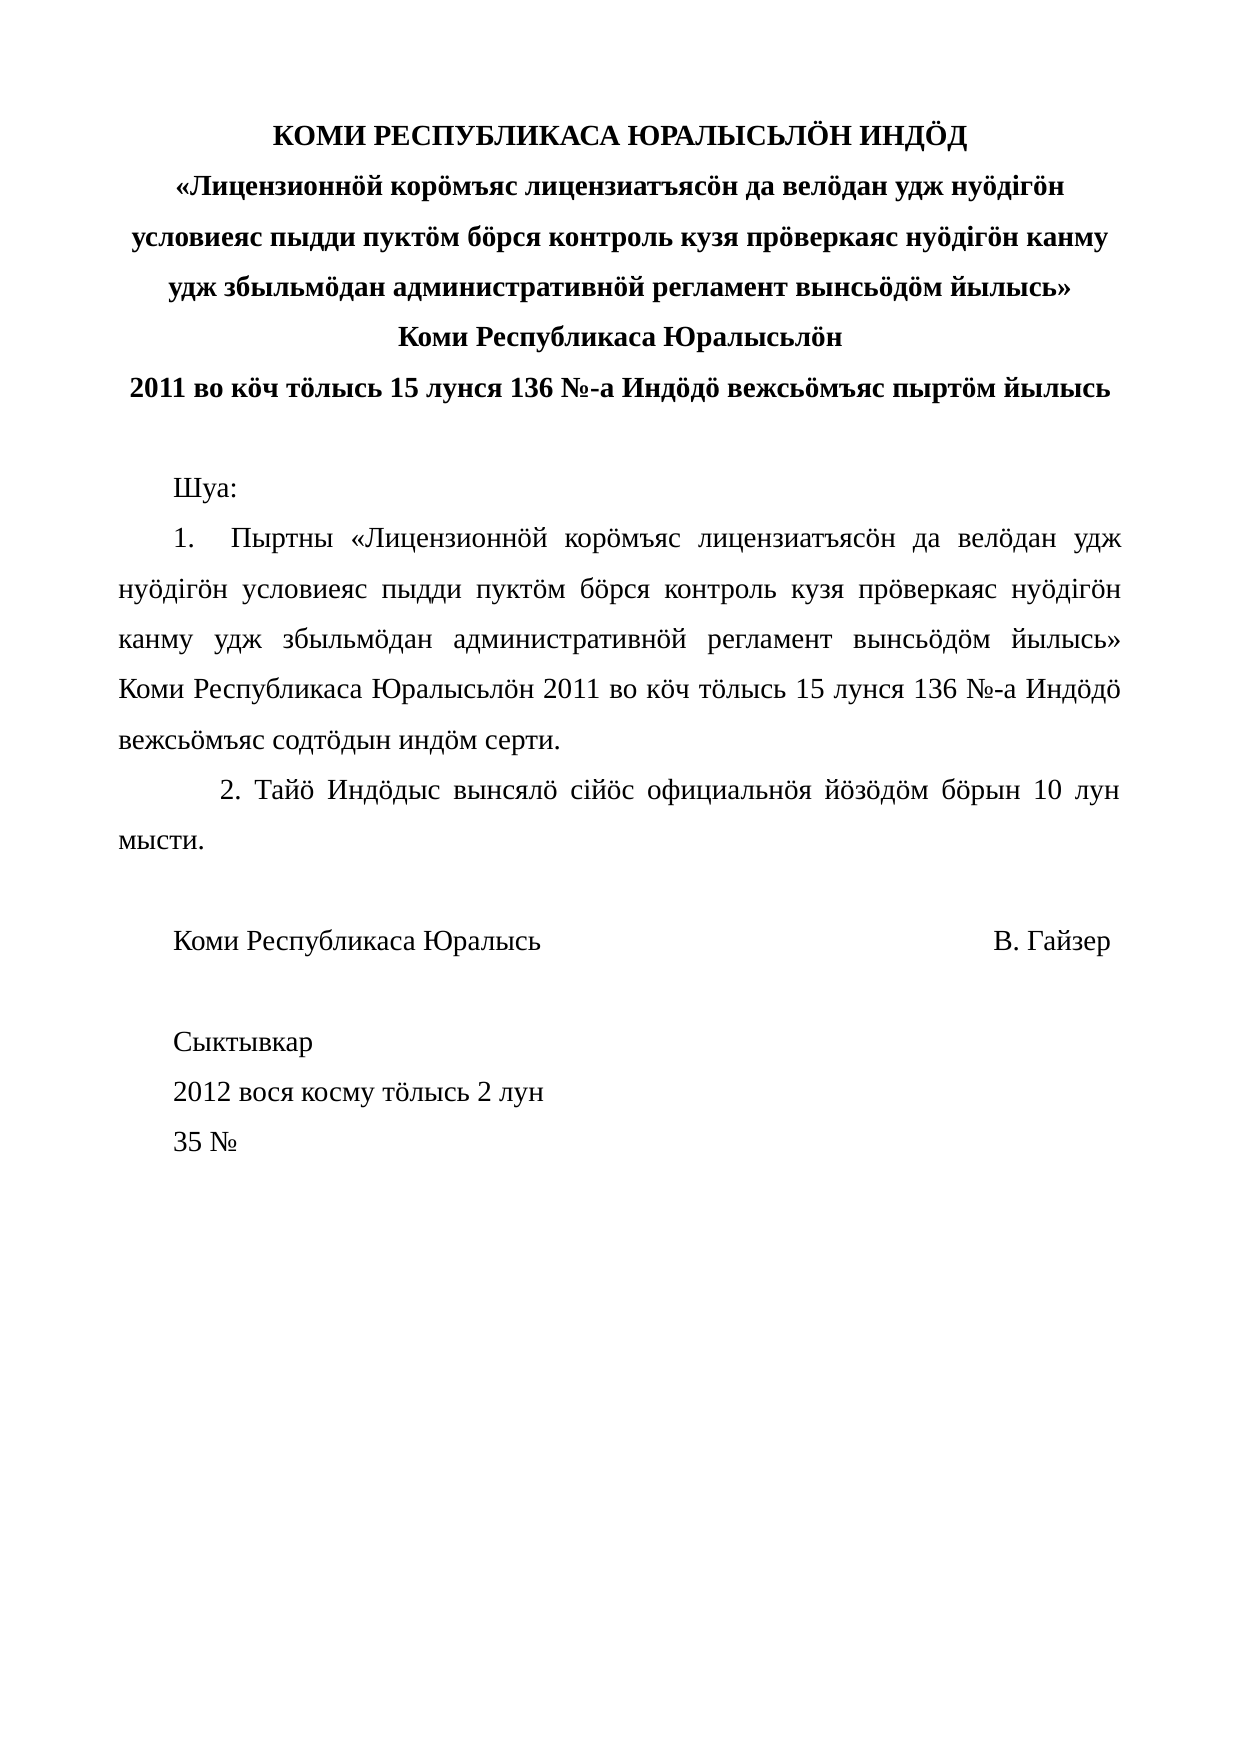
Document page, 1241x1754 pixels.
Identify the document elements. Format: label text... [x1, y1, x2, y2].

text Сыктывкар [118, 1024, 1122, 1057]
text КОМИ РЕСПУБЛИКАСА ЮРАЛЫСЬЛӦН ИНДӦД [118, 118, 1122, 152]
text 2012 вося косму тӧлысь 2 лун [118, 1074, 1122, 1108]
text Коми Республикаса Юралысь В. Гайзер [118, 923, 1122, 957]
text «Лицензионнӧй корӧмъяс лицензиатъясӧн да велӧдан удж нуӧдігӧн условиеяс пыдди пуктӧм бӧрся контроль кузя прӧверкаяс нуӧдігӧн канму удж збыльмӧдан административнӧй регламент вынсьӧдӧм йылысь» [118, 168, 1122, 303]
text Шуа: [118, 470, 1122, 504]
text Коми Республикаса Юралысьлӧн [118, 319, 1122, 353]
text 35 № [118, 1124, 1122, 1158]
list 2. Тайӧ Индӧдыс вынсялӧ сійӧс официальнӧя йӧзӧдӧм бӧрын 10 лун мысти. [118, 772, 1122, 856]
list Пыртны «Лицензионнӧй корӧмъяс лицензиатъясӧн да велӧдан удж нуӧдігӧн условиеяс пыдди пуктӧм бӧрся контроль кузя прӧверкаяс нуӧдігӧн канму удж збыльмӧдан административнӧй регламент вынсьӧдӧм йылысь» Коми Республикаса Юралысьлӧн 2011 во кӧч тӧлысь 15 лунся 136 №-а Индӧдӧ вежсьӧмъяс содтӧдын индӧм серти. [118, 521, 1122, 755]
text 2011 во кӧч тӧлысь 15 лунся 136 №-а Индӧдӧ вежсьӧмъяс пыртӧм йылысь [118, 370, 1122, 403]
